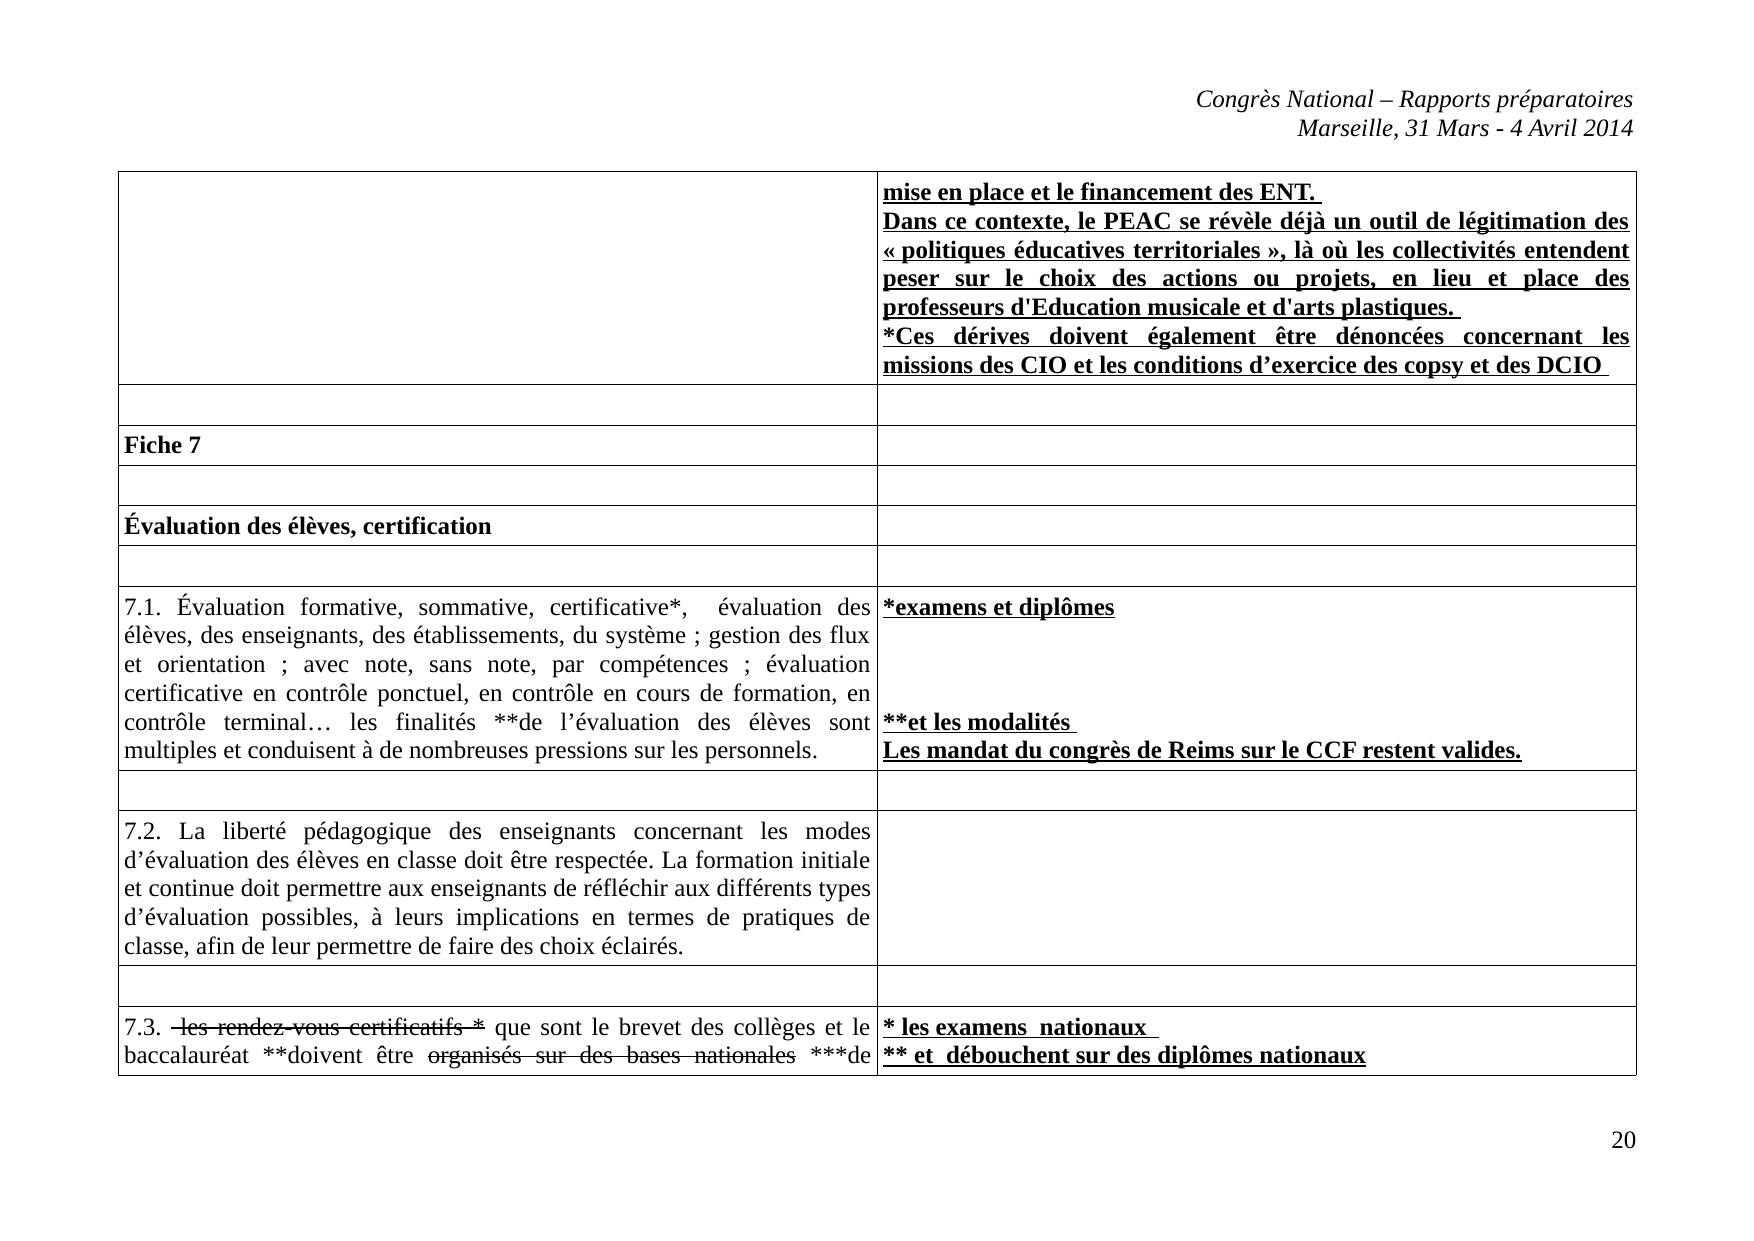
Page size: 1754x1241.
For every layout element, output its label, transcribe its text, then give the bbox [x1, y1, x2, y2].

table_cell [119, 966, 877, 1006]
table_cell *examens et diplômes **et les modalités Les mandat du congrès de Reims sur le CCF restent valides. [878, 587, 1636, 770]
table_cell [878, 506, 1636, 545]
table_cell [119, 771, 877, 810]
table_cell [119, 466, 877, 505]
table_cell [878, 811, 1636, 965]
table_cell [878, 466, 1636, 505]
table_cell Évaluation des élèves, certification [119, 506, 877, 545]
table_cell 7.3. les rendez-vous certificatifs * que sont le brevet des collèges et le baccalauréat **doivent être organisés sur des bases nationales ***de [119, 1007, 877, 1075]
table_cell mise en place et le financement des ENT. Dans ce contexte, le PEAC se révèle déjà un outil de légitimation des « politiques éducatives territoriales », là où les collectivités entendent peser sur le choix des actions ou projets, en lieu et place des professeurs d'Education musicale et d'arts plastiques. *Ces dérives doivent également être dénoncées concernant les missions des CIO et les conditions d’exercice des copsy et des DCIO [878, 172, 1636, 384]
table_cell Fiche 7 [119, 426, 877, 465]
table_cell [878, 546, 1636, 586]
table_cell [119, 172, 877, 384]
table_cell * les examens nationaux ** et débouchent sur des diplômes nationaux [878, 1007, 1636, 1075]
table_cell [878, 771, 1636, 810]
table_cell 7.2. La liberté pédagogique des enseignants concernant les modes d’évaluation des élèves en classe doit être respectée. La formation initiale et continue doit permettre aux enseignants de réfléchir aux différents types d’évaluation possibles, à leurs implications en termes de pratiques de classe, afin de leur permettre de faire des choix éclairés. [119, 811, 877, 965]
table_cell [119, 546, 877, 586]
table_cell [878, 426, 1636, 465]
table_cell 7.1. Évaluation formative, sommative, certificative*, évaluation des élèves, des enseignants, des établissements, du système ; gestion des flux et orientation ; avec note, sans note, par compétences ; évaluation certificative en contrôle ponctuel, en contrôle en cours de formation, en contrôle terminal… les finalités **de l’évaluation des élèves sont multiples et conduisent à de nombreuses pressions sur les personnels. [119, 587, 877, 770]
table_cell [878, 966, 1636, 1006]
table_cell [878, 385, 1636, 424]
table_cell [119, 385, 877, 424]
